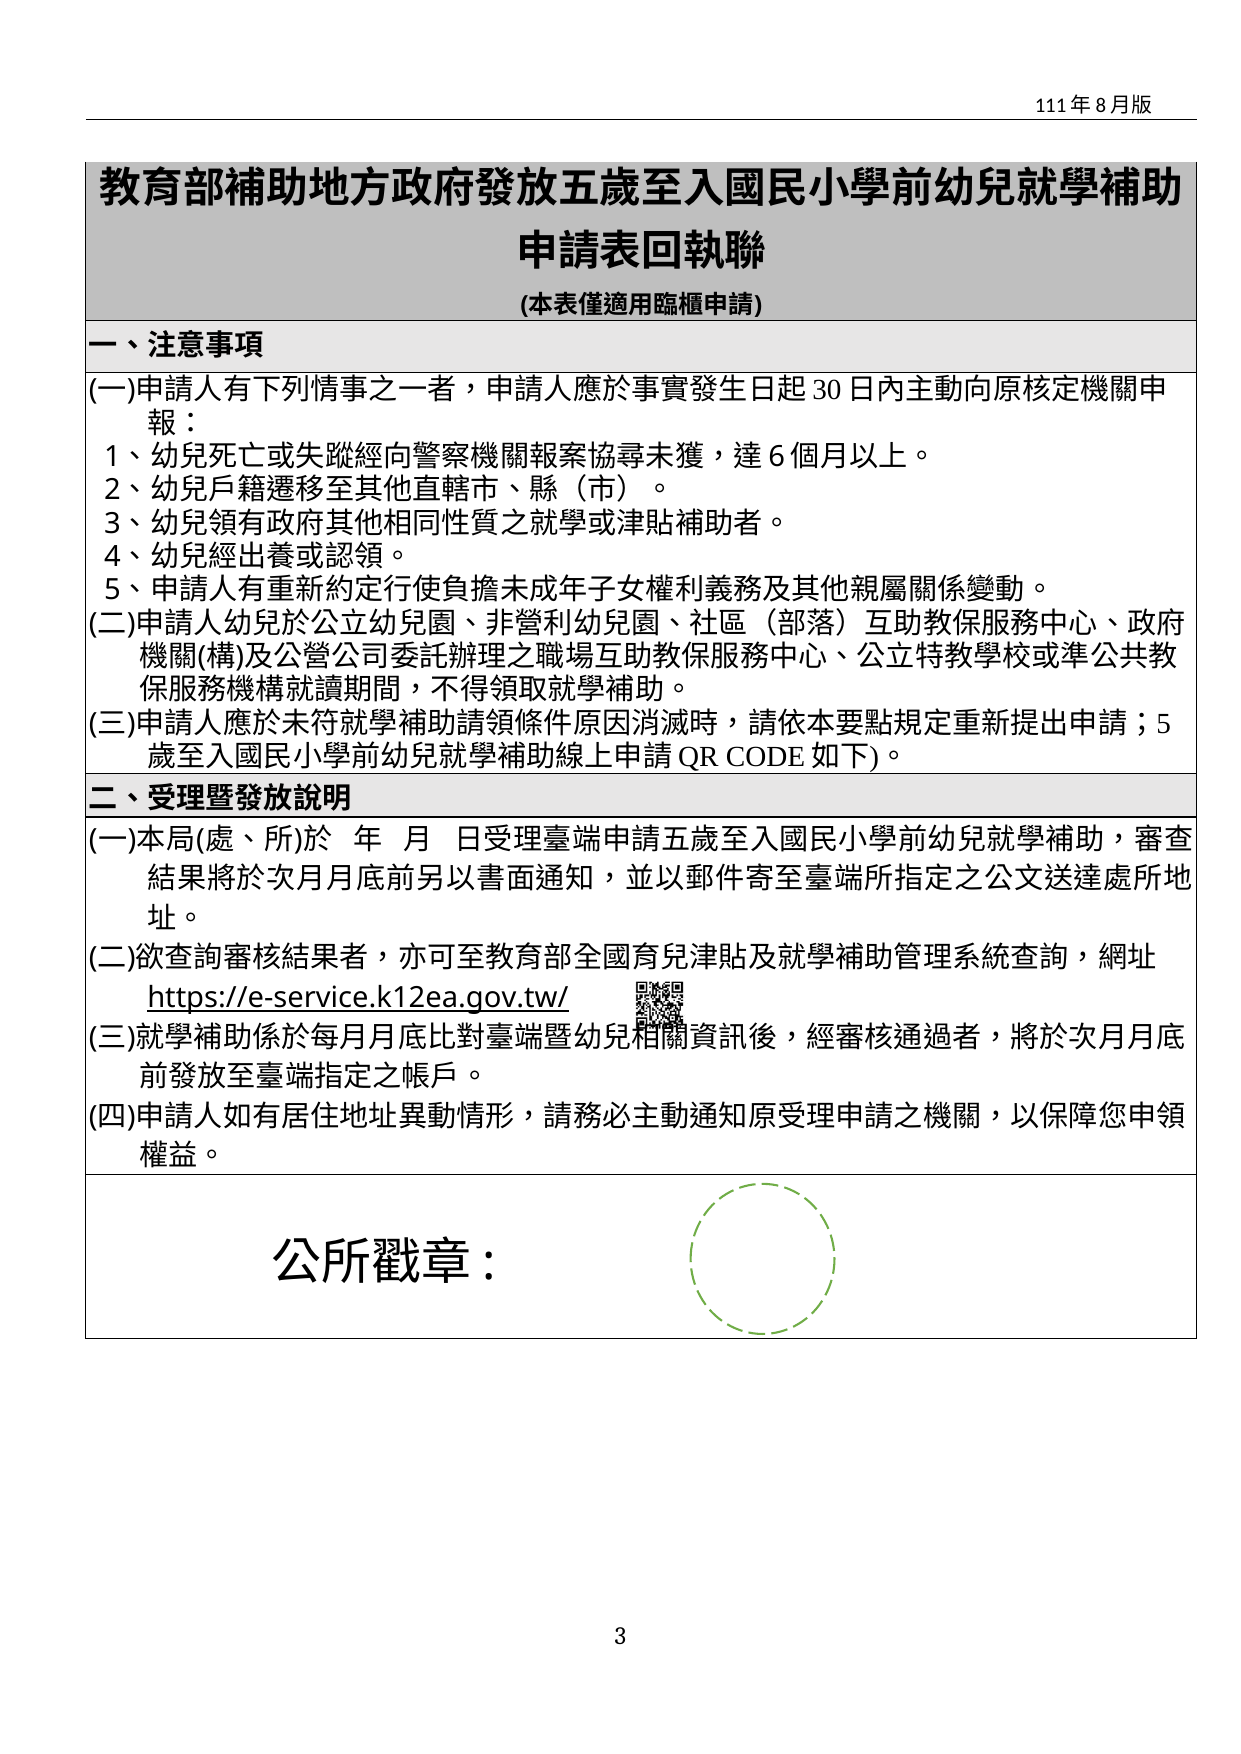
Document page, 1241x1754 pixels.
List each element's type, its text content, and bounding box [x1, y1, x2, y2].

table_cell 公所戳章 : [86, 1175, 1196, 1337]
table_cell 二、受理暨發放說明 [86, 774, 1196, 816]
table_cell (一)申請人有下列情事之一者，申請人應於事實發生日起30日內主動向原核定機關申報： 1、幼兒死亡或失蹤經向警察機關報案協尋未獲，達6個月以上。 2、幼兒戶籍遷移至其他直轄市、縣（市）。 3、幼兒領有政府其他相同性質之就學或津貼補助者。 4、幼兒經出養或認領。 5、申請人有重新約定行使負擔未成年子女權利義務及其他親屬關係變動。 (二)申請人幼兒於公立幼兒園、非營利幼兒園、社區（部落）互助教保服務中心、政府機關(構)及公營公司委託辦理之職場互助教保服務中心、公立特教學校或準公共教保服務機構就讀期間，不得領取就學補助。 (三)申請人應於未符就學補助請領條件原因消滅時，請依本要點規定重新提出申請；5歲至入國民小學前幼兒就學補助線上申請QR CODE如下)。 [86, 373, 1196, 773]
table_cell 一、注意事項 [86, 321, 1196, 372]
table_cell 教育部補助地方政府發放五歲至入國民小學前幼兒就學補助 申請表回執聯 (本表僅適用臨櫃申請) [86, 162, 1196, 320]
table_cell (一)本局(處、所)於 年 月 日受理臺端申請五歲至入國民小學前幼兒就學補助，審查結果將於次月月底前另以書面通知，並以郵件寄至臺端所指定之公文送達處所地址。 (二)欲查詢審核結果者，亦可至教育部全國育兒津貼及就學補助管理系統查詢，網址https://e-service.k12ea.gov.tw/ (三)就學補助係於每月月底比對臺端暨幼兒相關資訊後，經審核通過者，將於次月月底前發放至臺端指定之帳戶。 (四)申請人如有居住地址異動情形，請務必主動通知原受理申請之機關，以保障您申領權益。 [86, 818, 1196, 1174]
table_cell [86, 120, 1197, 162]
